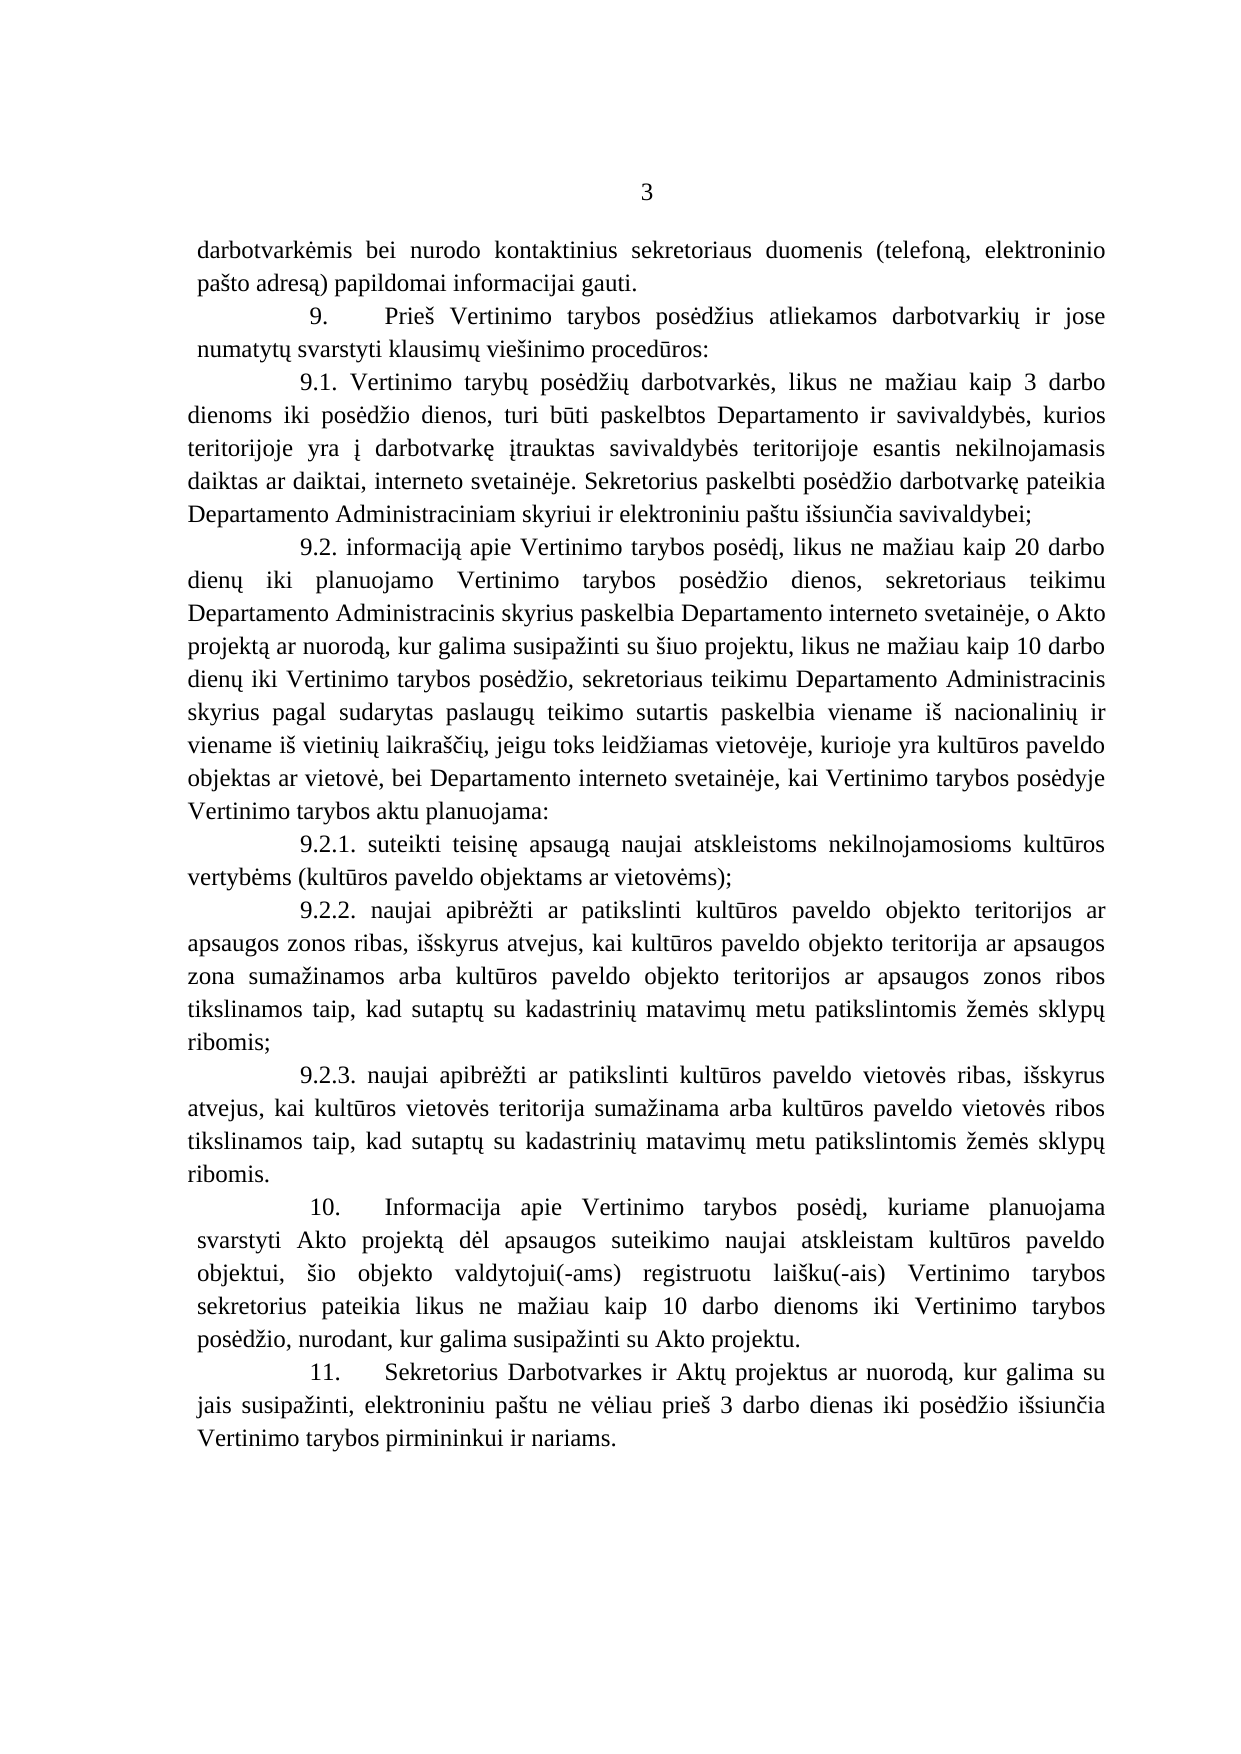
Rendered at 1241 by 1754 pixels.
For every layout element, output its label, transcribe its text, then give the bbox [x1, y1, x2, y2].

text 9.2.2. naujai apibrėžti ar patikslinti kultūros paveldo objekto teritorijos ar apsaugos zonos ribas, išskyrus atvejus, kai kultūros paveldo objekto teritorija ar apsaugos zona sumažinamos arba kultūros paveldo objekto teritorijos ar apsaugos zonos ribos tikslinamos taip, kad sutaptų su kadastrinių matavimų metu patikslintomis žemės sklypų ribomis; [187, 895, 1106, 1056]
text 9.1. Vertinimo tarybų posėdžių darbotvarkės, likus ne mažiau kaip 3 darbo dienoms iki posėdžio dienos, turi būti paskelbtos Departamento ir savivaldybės, kurios teritorijoje yra į darbotvarkę įtrauktas savivaldybės teritorijoje esantis nekilnojamasis daiktas ar daiktai, interneto svetainėje. Sekretorius paskelbti posėdžio darbotvarkę pateikia Departamento Administraciniam skyriui ir elektroniniu paštu išsiunčia savivaldybei; [187, 367, 1106, 528]
text darbotvarkėmis bei nurodo kontaktinius sekretoriaus duomenis (telefoną, elektroninio pašto adresą) papildomai informacijai gauti. [197, 235, 1106, 296]
text 9. Prieš Vertinimo tarybos posėdžius atliekamos darbotvarkių ir jose numatytų svarstyti klausimų viešinimo procedūros: [197, 301, 1106, 362]
text 9.2.3. naujai apibrėžti ar patikslinti kultūros paveldo vietovės ribas, išskyrus atvejus, kai kultūros vietovės teritorija sumažinama arba kultūros paveldo vietovės ribos tikslinamos taip, kad sutaptų su kadastrinių matavimų metu patikslintomis žemės sklypų ribomis. [187, 1060, 1106, 1188]
text 11. Sekretorius Darbotvarkes ir Aktų projektus ar nuorodą, kur galima su jais susipažinti, elektroniniu paštu ne vėliau prieš 3 darbo dienas iki posėdžio išsiunčia Vertinimo tarybos pirmininkui ir nariams. [197, 1357, 1106, 1452]
text 9.2. informaciją apie Vertinimo tarybos posėdį, likus ne mažiau kaip 20 darbo dienų iki planuojamo Vertinimo tarybos posėdžio dienos, sekretoriaus teikimu Departamento Administracinis skyrius paskelbia Departamento interneto svetainėje, o Akto projektą ar nuorodą, kur galima susipažinti su šiuo projektu, likus ne mažiau kaip 10 darbo dienų iki Vertinimo tarybos posėdžio, sekretoriaus teikimu Departamento Administracinis skyrius pagal sudarytas paslaugų teikimo sutartis paskelbia viename iš nacionalinių ir viename iš vietinių laikraščių, jeigu toks leidžiamas vietovėje, kurioje yra kultūros paveldo objektas ar vietovė, bei Departamento interneto svetainėje, kai Vertinimo tarybos posėdyje Vertinimo tarybos aktu planuojama: [187, 532, 1106, 825]
text 9.2.1. suteikti teisinę apsaugą naujai atskleistoms nekilnojamosioms kultūros vertybėms (kultūros paveldo objektams ar vietovėms); [187, 829, 1106, 891]
text 10. Informacija apie Vertinimo tarybos posėdį, kuriame planuojama svarstyti Akto projektą dėl apsaugos suteikimo naujai atskleistam kultūros paveldo objektui, šio objekto valdytojui(-ams) registruotu laišku(-ais) Vertinimo tarybos sekretorius pateikia likus ne mažiau kaip 10 darbo dienoms iki Vertinimo tarybos posėdžio, nurodant, kur galima susipažinti su Akto projektu. [197, 1192, 1106, 1353]
